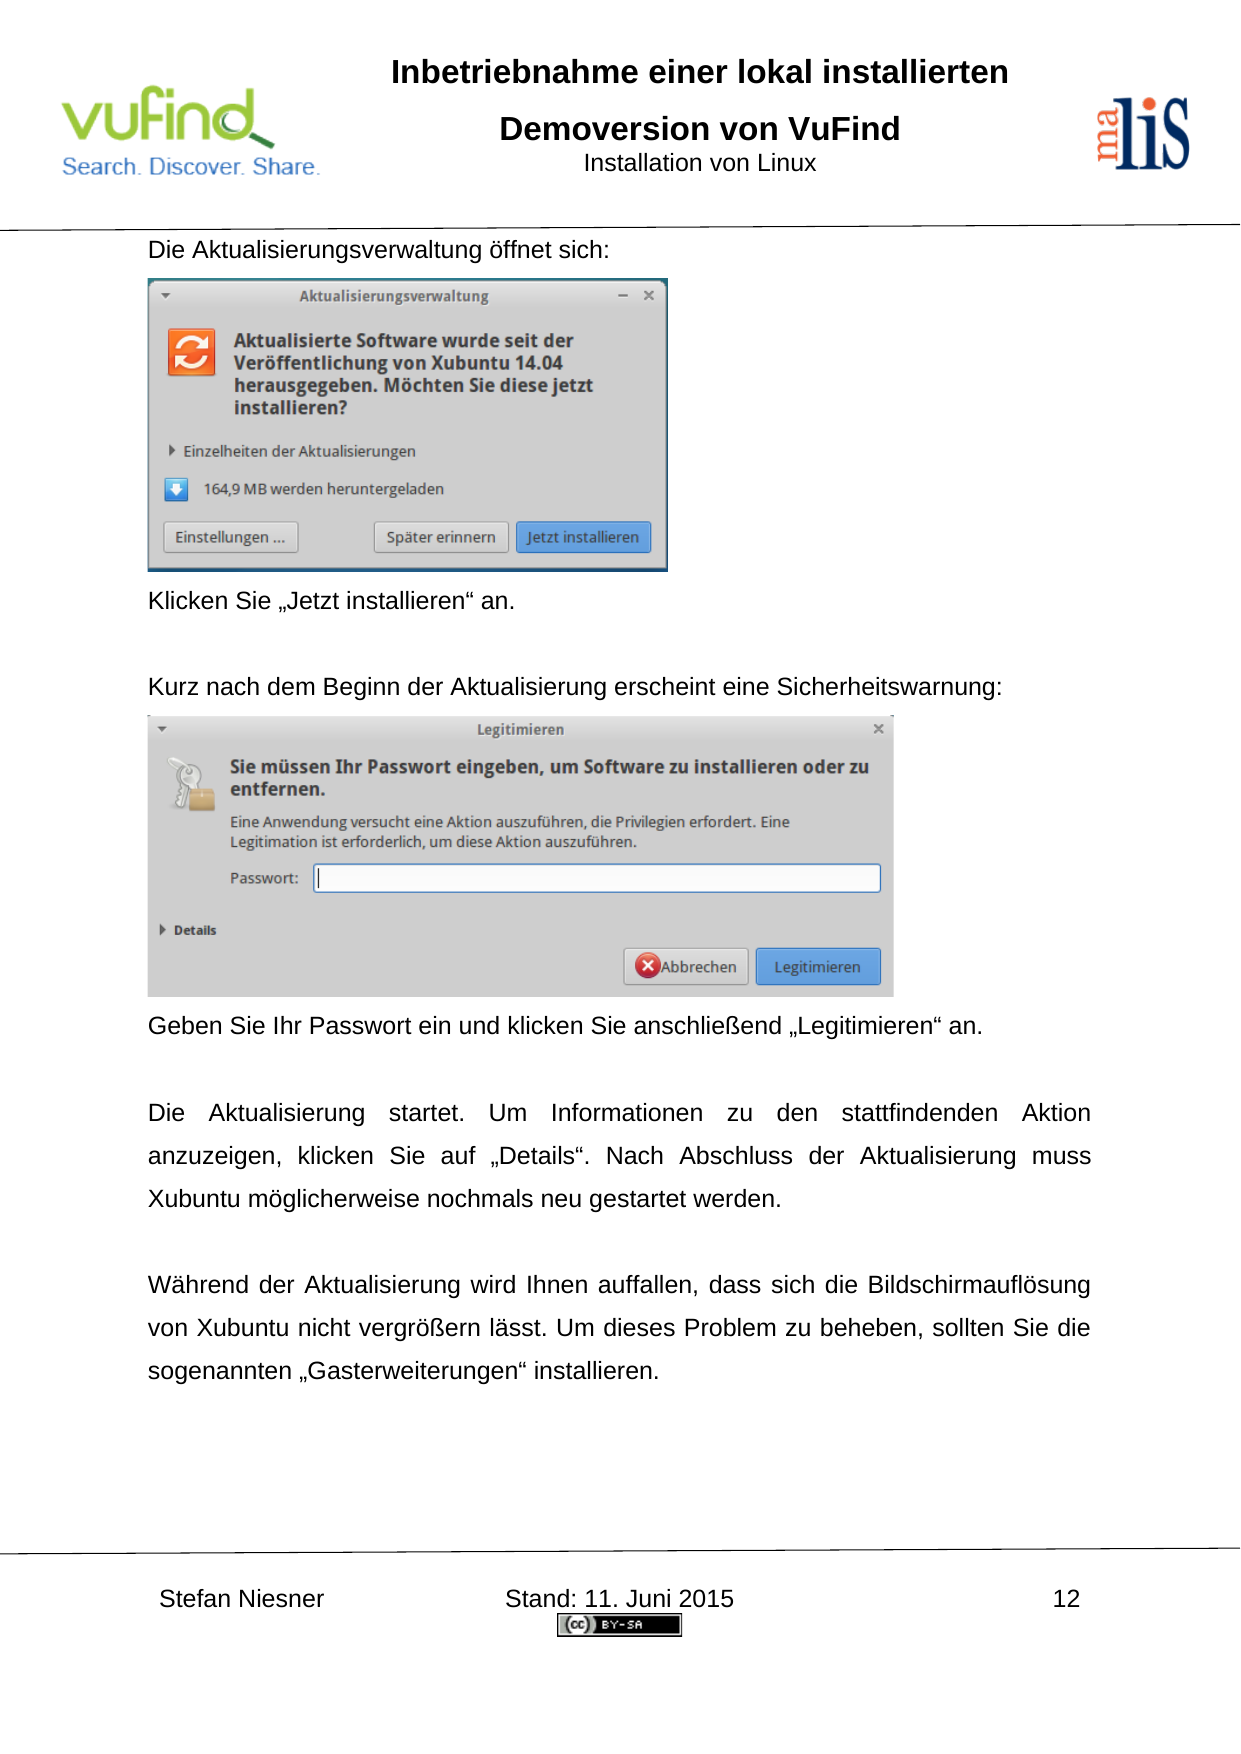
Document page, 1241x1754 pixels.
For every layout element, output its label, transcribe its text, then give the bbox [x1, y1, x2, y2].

picture [1092, 81, 1193, 181]
picture [557, 1613, 683, 1637]
picture [147, 278, 668, 572]
text Kurz nach dem Beginn der Aktualisierung erscheint eine Sicherheitswarnung: [148, 672, 1092, 701]
picture [59, 81, 325, 183]
text Die Aktualisierungsverwaltung öffnet sich: [148, 236, 1092, 264]
picture [147, 715, 894, 997]
text Geben Sie Ihr Passwort ein und klicken Sie anschließend „Legitimieren“ an. [148, 1011, 1092, 1040]
text Während der Aktualisierung wird Ihnen auffallen, dass sich die Bildschirmauflösung von Xubuntu nicht vergrößern lässt. Um dieses Problem zu beheben, sollten Sie die sogenannten „Gasterweiterungen“ installieren. [148, 1270, 1092, 1385]
text Die Aktualisierung startet. Um Informationen zu den stattfindenden Aktion anzuzeigen, klicken Sie auf „Details“. Nach Abschluss der Aktualisierung muss Xubuntu möglicherweise nochmals neu gestartet werden. [148, 1098, 1092, 1213]
text Klicken Sie „Jetzt installieren“ an. [148, 586, 1092, 615]
